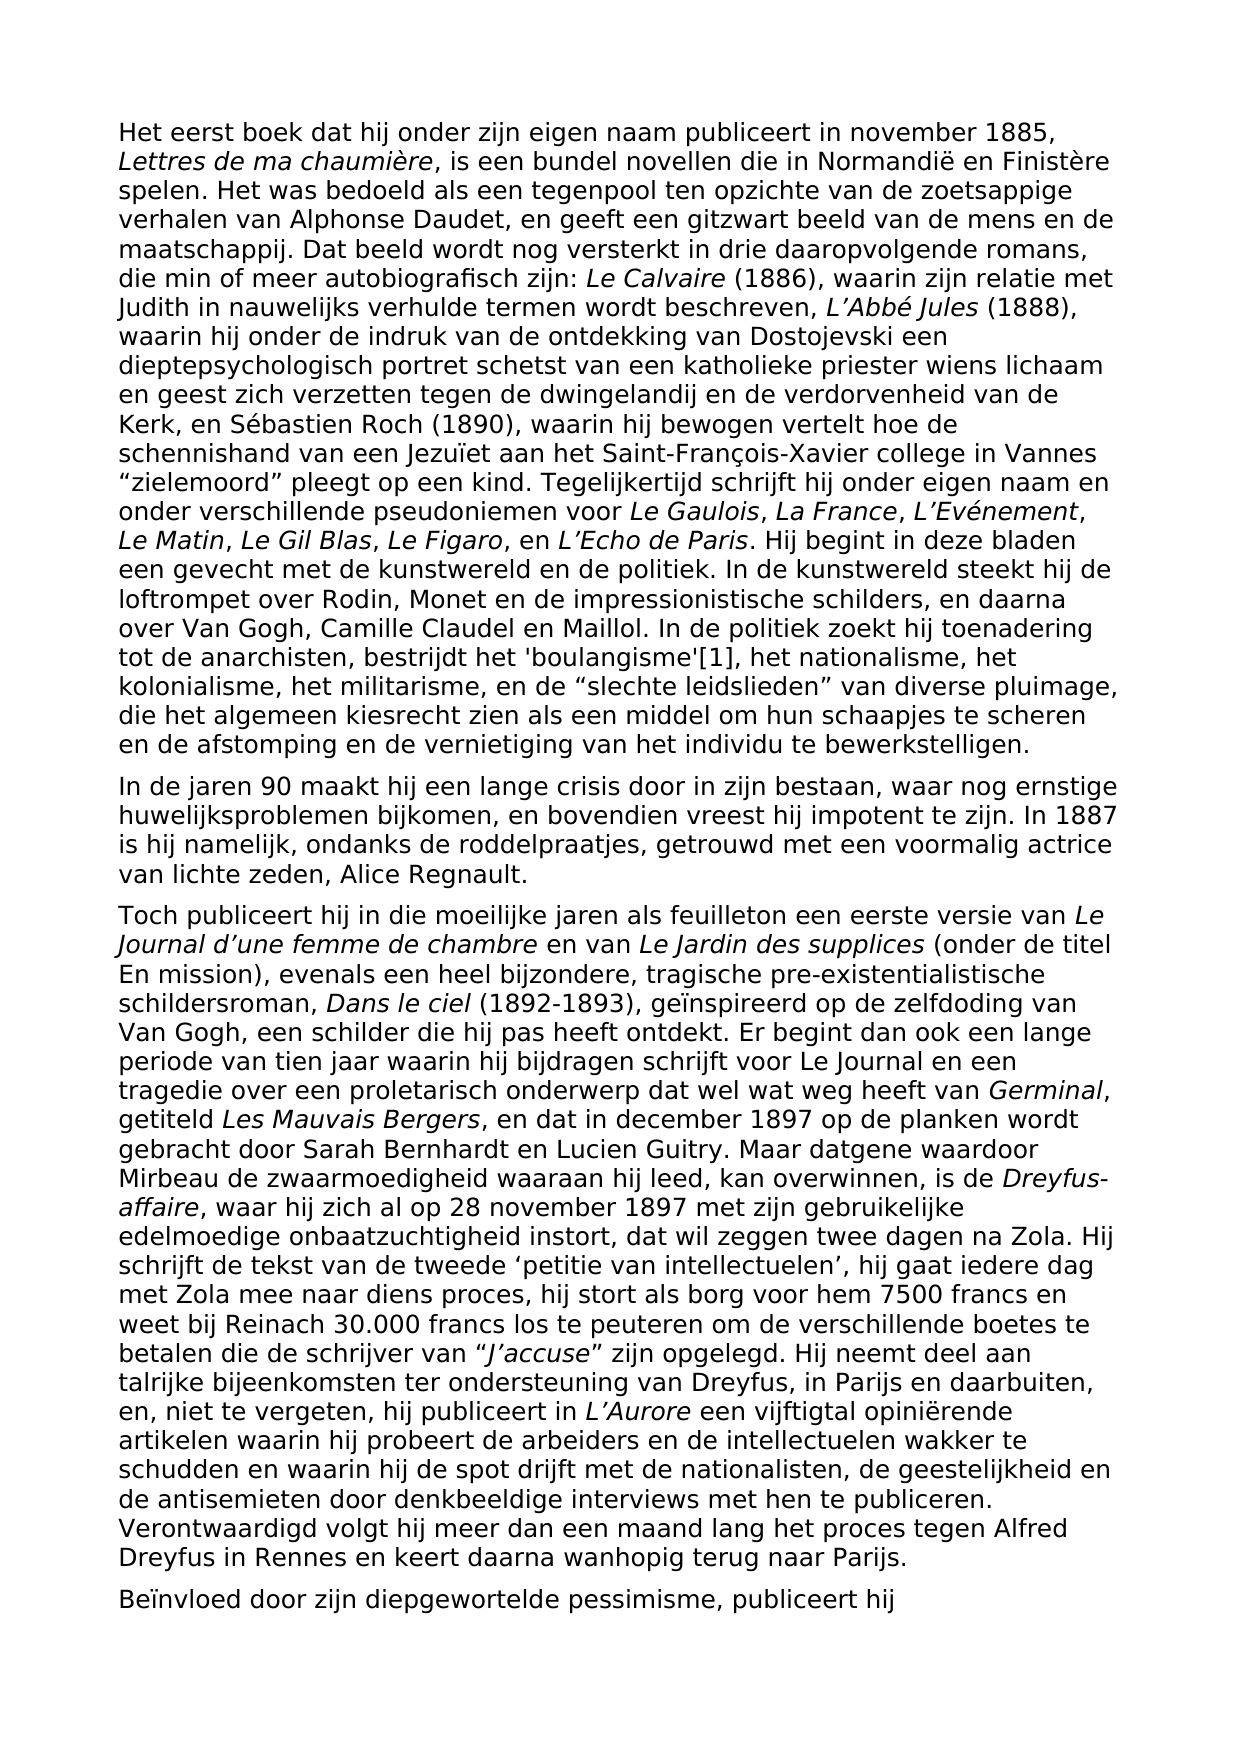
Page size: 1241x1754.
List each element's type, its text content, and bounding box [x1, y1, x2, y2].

text Het eerst boek dat hij onder zijn eigen naam publiceert in november 1885, Lettres de ma chaumière, is een bundel novellen die in Normandië en Finistère spelen. Het was bedoeld als een tegenpool ten opzichte van de zoetsappige verhalen van Alphonse Daudet, en geeft een gitzwart beeld van de mens en de maatschappij. Dat beeld wordt nog versterkt in drie daaropvolgende romans, die min of meer autobiografisch zijn: Le Calvaire (1886), waarin zijn relatie met Judith in nauwelijks verhulde termen wordt beschreven, L’Abbé Jules (1888), waarin hij onder de indruk van de ontdekking van Dostojevski een dieptepsychologisch portret schetst van een katholieke priester wiens lichaam en geest zich verzetten tegen de dwingelandij en de verdorvenheid van de Kerk, en Sébastien Roch (1890), waarin hij bewogen vertelt hoe de schennishand van een Jezuïet aan het Saint-François-Xavier college in Vannes “zielemoord” pleegt op een kind. Tegelijkertijd schrijft hij onder eigen naam en onder verschillende pseudoniemen voor Le Gaulois, La France, L’Evénement, Le Matin, Le Gil Blas, Le Figaro, en L’Echo de Paris. Hij begint in deze bladen een gevecht met de kunstwereld en de politiek. In de kunstwereld steekt hij de loftrompet over Rodin, Monet en de impressionistische schilders, en daarna over Van Gogh, Camille Claudel en Maillol. In de politiek zoekt hij toenadering tot de anarchisten, bestrijdt het 'boulangisme'[1], het nationalisme, het kolonialisme, het militarisme, en de “slechte leidslieden” van diverse pluimage, die het algemeen kiesrecht zien als een middel om hun schaapjes te scheren en de afstomping en de vernietiging van het individu te bewerkstelligen. [118, 118, 1122, 760]
text Beïnvloed door zijn diepgewortelde pessimisme, publiceert hij [118, 1585, 1122, 1614]
text Toch publiceert hij in die moeilijke jaren als feuilleton een eerste versie van Le Journal d’une femme de chambre en van Le Jardin des supplices (onder de titel En mission), evenals een heel bijzondere, tragische pre-existentialistische schildersroman, Dans le ciel (1892-1893), geïnspireerd op de zelfdoding van Van Gogh, een schilder die hij pas heeft ontdekt. Er begint dan ook een lange periode van tien jaar waarin hij bijdragen schrijft voor Le Journal en een tragedie over een proletarisch onderwerp dat wel wat weg heeft van Germinal, getiteld Les Mauvais Bergers, en dat in december 1897 op de planken wordt gebracht door Sarah Bernhardt en Lucien Guitry. Maar datgene waardoor Mirbeau de zwaarmoedigheid waaraan hij leed, kan overwinnen, is de Dreyfus-affaire, waar hij zich al op 28 november 1897 met zijn gebruikelijke edelmoedige onbaatzuchtigheid instort, dat wil zeggen twee dagen na Zola. Hij schrijft de tekst van de tweede ‘petitie van intellectuelen’, hij gaat iedere dag met Zola mee naar diens proces, hij stort als borg voor hem 7500 francs en weet bij Reinach 30.000 francs los te peuteren om de verschillende boetes te betalen die de schrijver van “J’accuse” zijn opgelegd. Hij neemt deel aan talrijke bijeenkomsten ter ondersteuning van Dreyfus, in Parijs en daarbuiten, en, niet te vergeten, hij publiceert in L’Aurore een vijftigtal opiniërende artikelen waarin hij probeert de arbeiders en de intellectuelen wakker te schudden en waarin hij de spot drijft met de nationalisten, de geestelijkheid en de antisemieten door denkbeeldige interviews met hen te publiceren. Verontwaardigd volgt hij meer dan een maand lang het proces tegen Alfred Dreyfus in Rennes en keert daarna wanhopig terug naar Parijs. [118, 901, 1122, 1572]
text In de jaren 90 maakt hij een lange crisis door in zijn bestaan, waar nog ernstige huwelijksproblemen bijkomen, en bovendien vreest hij impotent te zijn. In 1887 is hij namelijk, ondanks de roddelpraatjes, getrouwd met een voormalig actrice van lichte zeden, Alice Regnault. [118, 772, 1122, 889]
